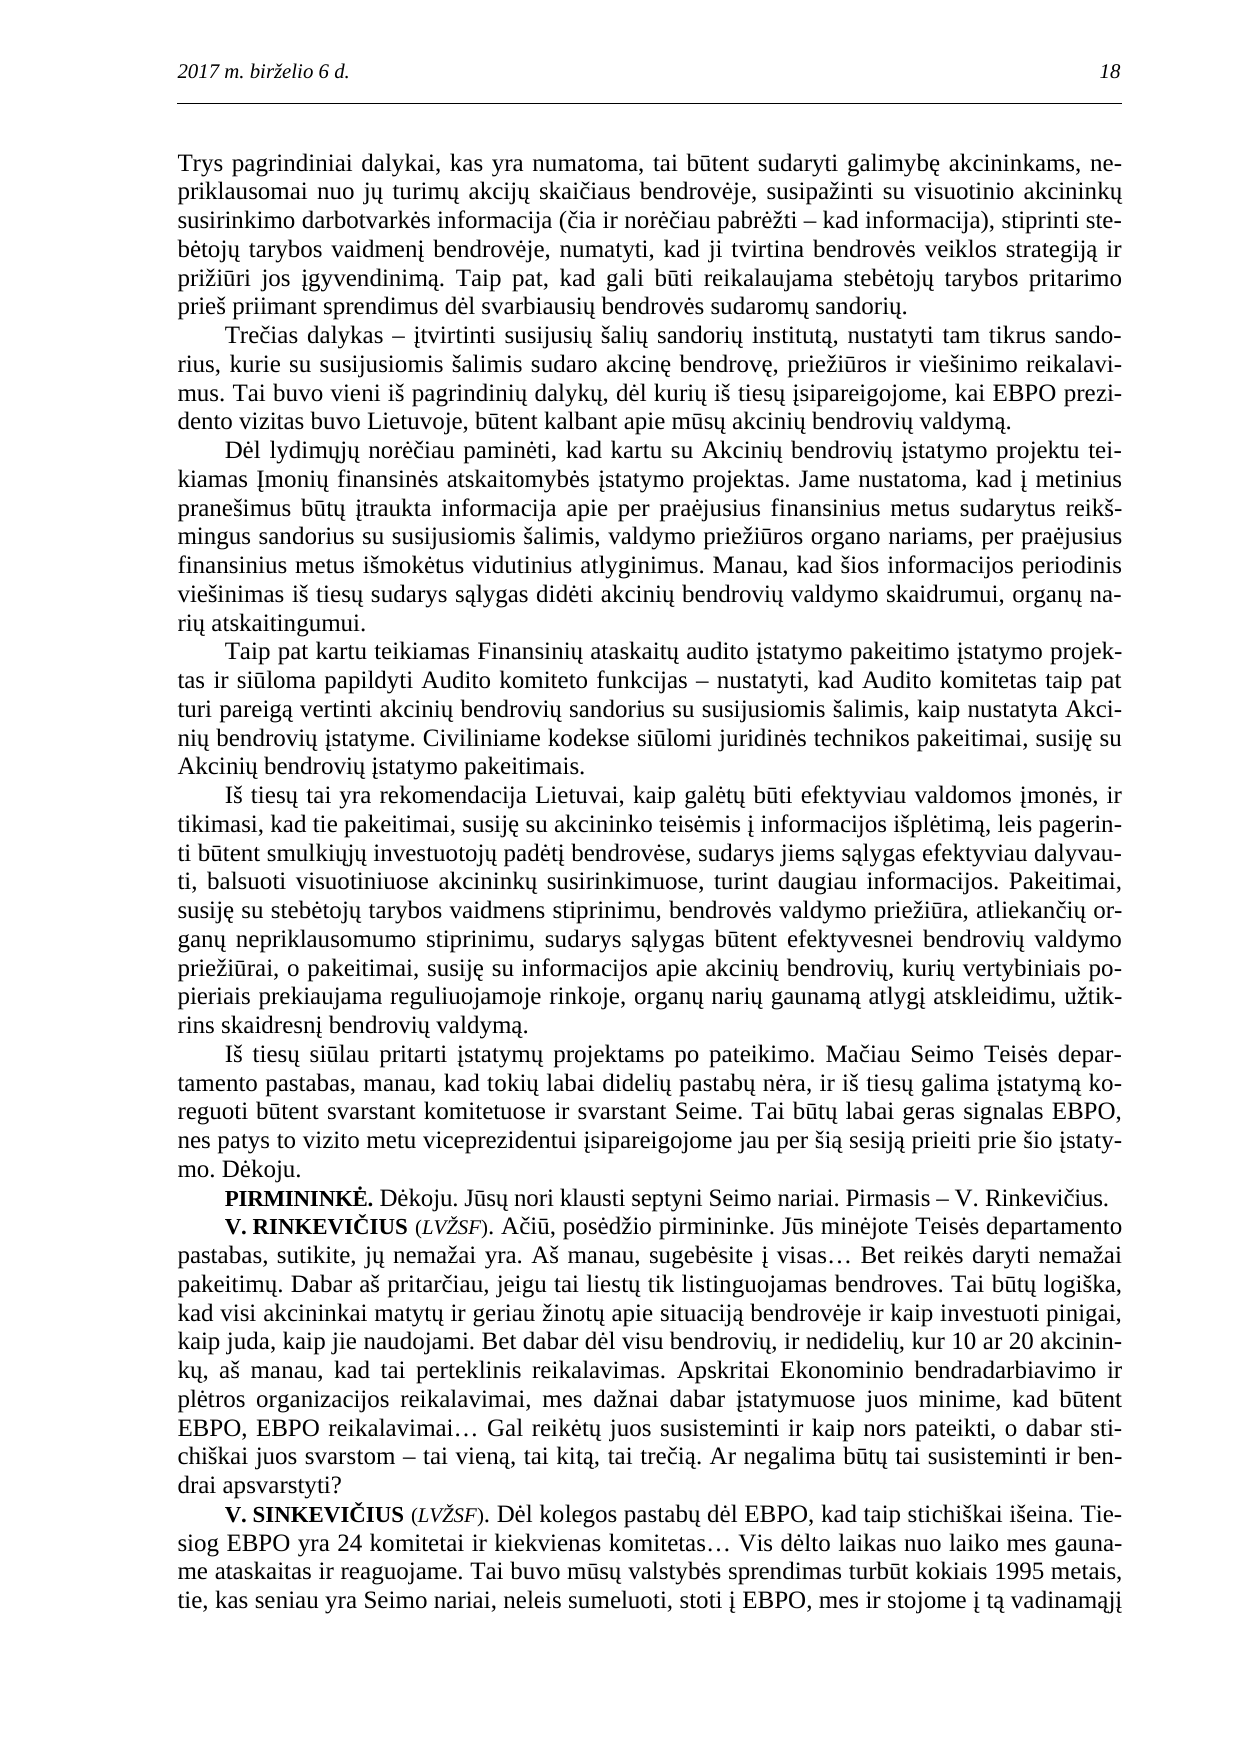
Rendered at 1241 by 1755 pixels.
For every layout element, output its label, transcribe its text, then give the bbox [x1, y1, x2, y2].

text Iš tie­sų tai yra re­ko­men­da­ci­ja Lie­tu­vai, kaip ga­lė­tų bū­ti efek­ty­viau val­do­mos įmo­nės, ir ti­ki­ma­si, kad tie pa­kei­ti­mai, su­si­ję su ak­ci­nin­ko tei­sė­mis į in­for­ma­ci­jos iš­plė­ti­mą, leis pa­ge­rin­ti bū­tent smul­kių­jų in­ves­tuo­to­jų pa­dė­tį ben­dro­vė­se, su­da­rys jiems są­ly­gas efek­ty­viau da­ly­vau­ti, bal­suo­ti vi­suo­ti­niuo­se ak­ci­nin­kų su­si­rin­ki­muo­se, tu­rint dau­giau in­for­ma­ci­jos. Pa­kei­ti­mai, su­si­ję su ste­bė­to­jų ta­ry­bos vaid­mens stip­ri­ni­mu, ben­dro­vės val­dy­mo prie­žiū­ra, at­lie­kan­čių or­ga­nų ne­pri­klau­so­mu­mo stip­ri­ni­mu, su­da­rys są­ly­gas bū­tent efek­ty­ves­nei ben­dro­vių val­dy­mo prie­žiū­rai, o pa­kei­ti­mai, su­si­ję su in­for­ma­ci­jos apie ak­ci­nių ben­dro­vių, ku­rių ver­ty­bi­niais po­pie­riais pre­kiau­ja­ma re­gu­liuo­ja­mo­je rin­ko­je, or­ga­nų na­rių gau­na­mą at­ly­gį at­sklei­di­mu, už­tik­rins skaid­res­nį ben­dro­vių val­dy­mą. [177, 780, 1122, 1039]
text Dėl ly­di­mų­jų no­rė­čiau pa­mi­nė­ti, kad kar­tu su Ak­ci­nių ben­dro­vių įsta­ty­mo pro­jek­tu tei­kia­mas Įmo­nių fi­nan­si­nės at­skai­to­my­bės įsta­ty­mo pro­jek­tas. Ja­me nu­sta­to­ma, kad į me­ti­nius pra­ne­ši­mus bū­tų įtrauk­ta in­for­ma­ci­ja apie per pra­ėju­sius fi­nan­si­nius me­tus su­da­ry­tus reikš­min­gus san­do­rius su su­si­ju­sio­mis ša­li­mis, val­dy­mo prie­žiū­ros or­ga­no na­riams, per pra­ėju­sius fi­nan­si­nius me­tus iš­mo­kė­tus vi­du­ti­nius at­ly­gi­ni­mus. Ma­nau, kad šios in­for­ma­ci­jos pe­ri­odi­nis vie­ši­ni­mas iš tie­sų su­da­rys są­ly­gas di­dė­ti ak­ci­nių ben­dro­vių val­dy­mo skaid­ru­mui, or­ga­nų na­rių at­skai­tin­gu­mui. [177, 435, 1122, 636]
text Tre­čias da­ly­kas – įtvir­tin­ti su­si­ju­sių ša­lių san­do­rių ins­ti­tu­tą, nu­sta­ty­ti tam tik­rus san­do­rius, ku­rie su su­si­ju­sio­mis ša­li­mis su­da­ro ak­ci­nę ben­dro­vę, prie­žiū­ros ir vie­ši­ni­mo rei­ka­la­vi­mus. Tai bu­vo vie­ni iš pa­grin­di­nių da­ly­kų, dėl ku­rių iš tie­sų įsi­pa­rei­go­jo­me, kai EBPO pre­zi­den­to vi­zi­tas bu­vo Lie­tu­vo­je, bū­tent kal­bant apie mū­sų ak­ci­nių ben­dro­vių val­dy­mą. [177, 320, 1122, 435]
text Iš tie­sų siū­lau pri­tar­ti įsta­ty­mų pro­jek­tams po pa­tei­ki­mo. Ma­čiau Sei­mo Tei­sės de­par­tamen­to pa­sta­bas, ma­nau, kad to­kių la­bai di­de­lių pa­sta­bų nė­ra, ir iš tie­sų ga­li­ma įsta­ty­mą ko­reguo­ti bū­tent svars­tant ko­mi­te­tuo­se ir svars­tant Sei­me. Tai bū­tų la­bai ge­ras sig­na­las EBPO, nes pa­tys to vi­zi­to me­tu vi­ce­pre­zi­den­tui įsi­pa­rei­go­jo­me jau per šią se­si­ją pri­ei­ti prie šio įsta­ty­mo. Dė­ko­ju. [177, 1039, 1122, 1183]
text Taip pat kar­tu tei­kia­mas Fi­nan­si­nių ata­skai­tų au­di­to įsta­ty­mo pa­kei­ti­mo įstatymo pro­jek­tas ir siū­lo­ma pa­pil­dy­ti Au­di­to ko­mi­te­to funk­ci­jas – nu­sta­ty­ti, kad Au­di­to ko­mi­te­tas taip pat tu­ri pa­rei­gą ver­tin­ti ak­ci­nių ben­dro­vių san­do­rius su su­si­ju­sio­mis ša­li­mis, kaip nu­sta­ty­ta Ak­ci­nių ben­dro­vių įsta­ty­me. Ci­vi­li­nia­me ko­dek­se siū­lo­mi ju­ri­di­nės tech­ni­kos pa­kei­ti­mai, su­si­ję su Ak­ci­nių ben­dro­vių įsta­ty­mo pa­kei­ti­mais. [177, 636, 1122, 780]
text PIRMININKĖ. Dė­ko­ju. Jū­sų no­ri klaus­ti sep­ty­ni Sei­mo na­riai. Pir­ma­sis – V. Rin­ke­vi­čius. [177, 1183, 1122, 1211]
text V. SINKEVIČIUS (LVŽSF). Dėl ko­le­gos pa­sta­bų dėl EBPO, kad taip sti­chiš­kai iš­ei­na. Tie­siog EBPO yra 24 ko­mi­te­tai ir kiek­vie­nas ko­mi­te­tas… Vis dėl­to lai­kas nuo lai­ko mes gau­na­me ata­skai­tas ir re­a­guo­ja­me. Tai bu­vo mū­sų vals­ty­bės spren­di­mas tur­būt ko­kiais 1995 me­tais, tie, kas se­niau yra Sei­mo na­riai, ne­leis su­me­luo­ti, sto­ti į EBPO, mes ir sto­jo­me į tą va­di­na­mą­jį [177, 1499, 1122, 1614]
text V. RINKEVIČIUS (LVŽSF). Ačiū, po­sė­džio pir­mi­nin­ke. Jūs mi­nė­jo­te Tei­sės de­par­ta­men­to pa­sta­bas, su­ti­ki­te, jų ne­ma­žai yra. Aš ma­nau, su­ge­bė­si­te į vi­sas… Bet rei­kės da­ry­ti ne­ma­žai pa­kei­ti­mų. Da­bar aš pri­tar­čiau, jei­gu tai lies­tų tik lis­tin­guo­ja­mas ben­dro­ves. Tai bū­tų lo­giš­ka, kad vi­si ak­ci­nin­kai ma­ty­tų ir ge­riau ži­no­tų apie si­tu­a­ci­ją ben­dro­vė­je ir kaip in­ves­tuo­ti pi­ni­gai, kaip ju­da, kaip jie nau­do­ja­mi. Bet da­bar dėl vi­su ben­dro­vių, ir ne­di­de­lių, kur 10 ar 20 ak­ci­nin­kų, aš ma­nau, kad tai per­tek­li­nis rei­ka­la­vi­mas. Ap­skri­tai Eko­no­mi­nio ben­dra­dar­bia­vi­mo ir plėt­ros or­ga­ni­za­ci­jos rei­ka­la­vi­mai, mes daž­nai da­bar įsta­ty­muo­se juos mi­ni­me, kad bū­tent EBPO, EBPO rei­ka­la­vi­mai… Gal rei­kė­tų juos su­sis­te­min­ti ir kaip nors pa­teik­ti, o da­bar sti­chiš­kai juos svars­tom – tai vie­ną, tai ki­tą, tai tre­čią. Ar ne­ga­li­ma bū­tų tai su­sis­te­min­ti ir ben­drai ap­svars­ty­ti? [177, 1211, 1122, 1499]
text Trys pa­grin­di­niai da­ly­kai, kas yra nu­ma­to­ma, tai bū­tent su­da­ry­ti ga­li­my­bę ak­ci­nin­kams, ne­pri­klau­so­mai nuo jų tu­ri­mų ak­ci­jų skai­čiaus ben­dro­vė­je, su­si­pa­žin­ti su vi­suo­ti­nio ak­ci­nin­kų su­si­rin­ki­mo dar­bo­tvarkės in­for­ma­ci­ja (čia ir no­rė­čiau pa­brėž­ti – kad in­for­ma­ci­ja), stip­rin­ti ste­bė­to­jų ta­ry­bos vaid­me­nį ben­dro­vė­je, nu­ma­ty­ti, kad ji tvir­ti­na ben­dro­vės veik­los stra­te­gi­ją ir pri­žiū­ri jos įgy­ven­di­ni­mą. Taip pat, kad ga­li bū­ti rei­ka­lau­ja­ma ste­bė­to­jų ta­ry­bos pri­ta­ri­mo prieš pri­imant spren­di­mus dėl svar­biau­sių ben­dro­vės su­da­ro­mų san­do­rių. [177, 148, 1122, 320]
